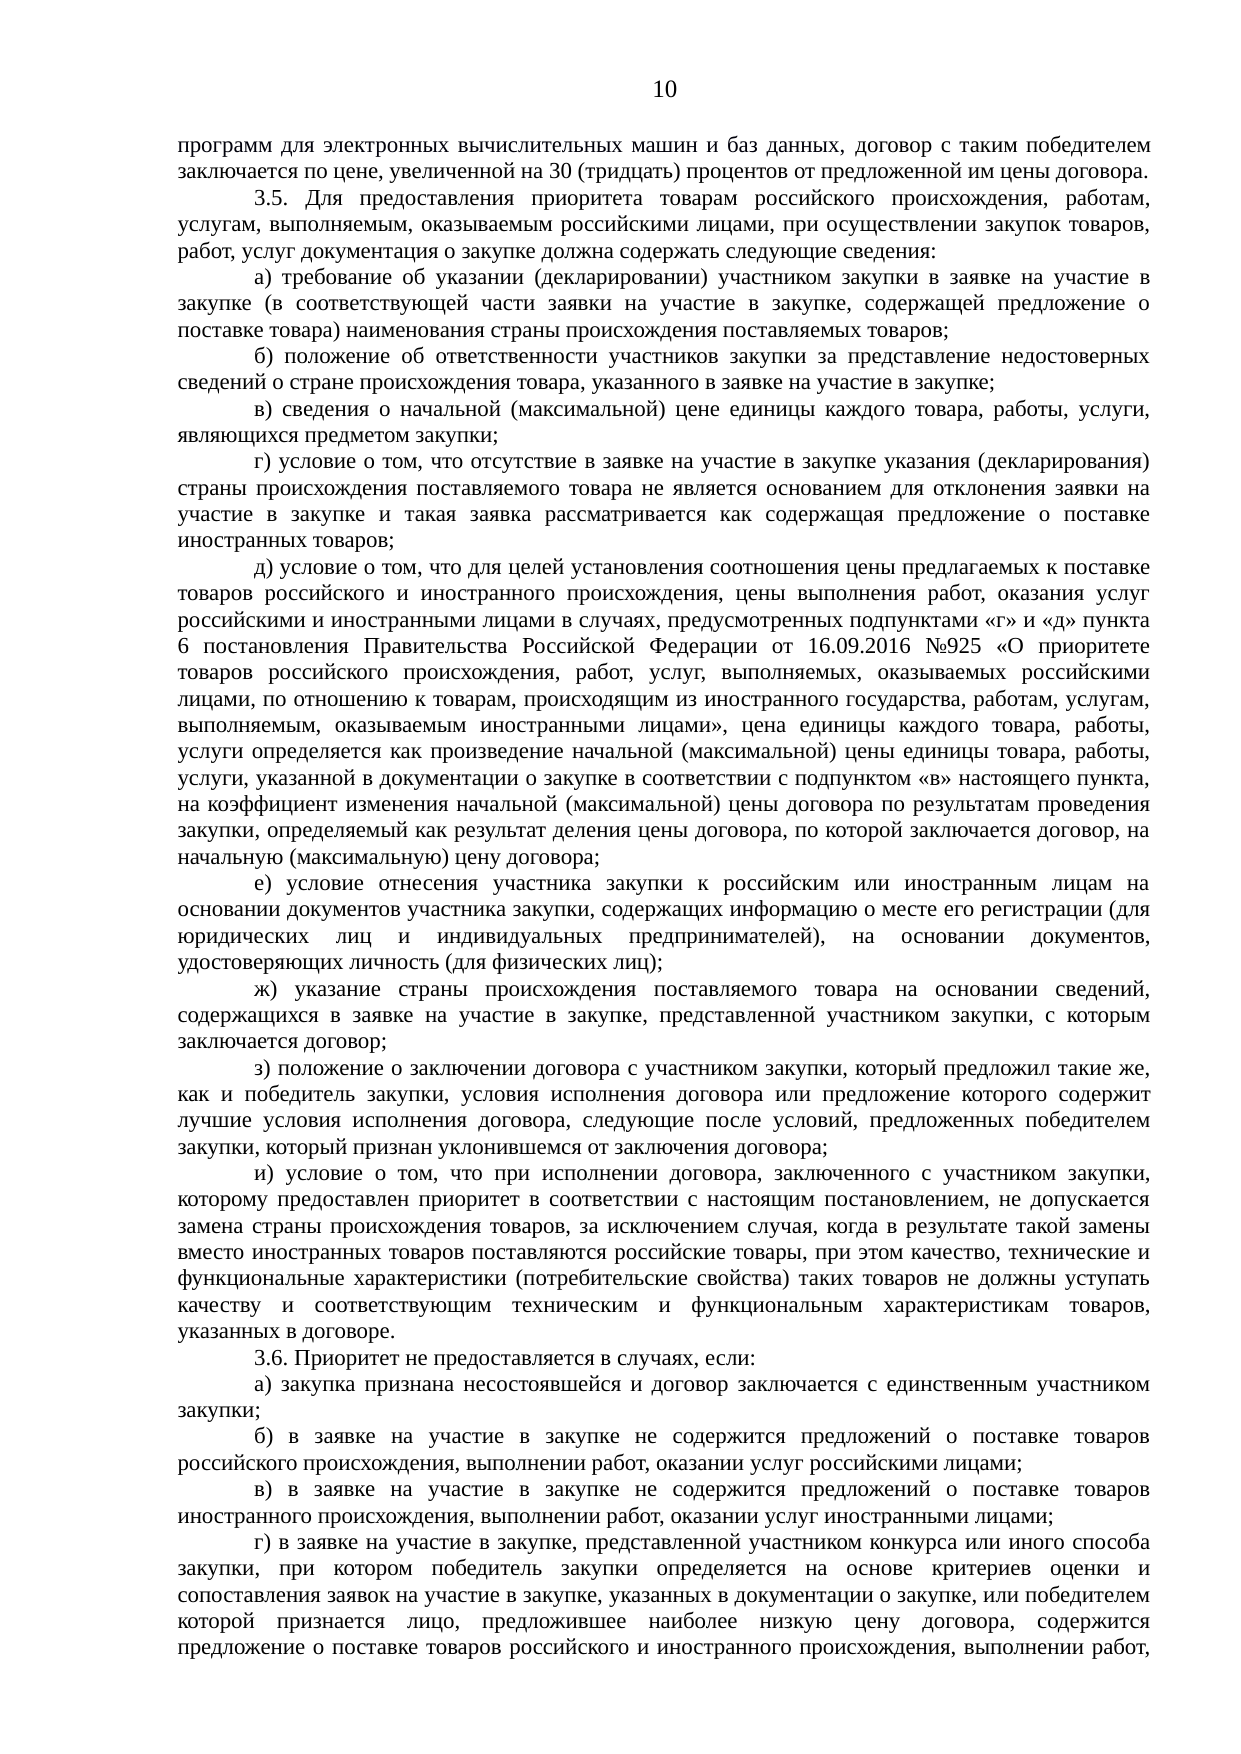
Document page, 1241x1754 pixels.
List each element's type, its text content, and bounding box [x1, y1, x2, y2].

text а) требование об указании (декларировании) участником закупки в заявке на участие в закупке (в соответствующей части заявки на участие в закупке, содержащей предложение о поставке товара) наименования страны происхождения поставляемых товаров; [177, 263, 1152, 342]
text з) положение о заключении договора с участником закупки, который предложил такие же, как и победитель закупки, условия исполнения договора или предложение которого содержит лучшие условия исполнения договора, следующие после условий, предложенных победителем закупки, который признан уклонившемся от заключения договора; [177, 1054, 1152, 1159]
text в) в заявке на участие в закупке не содержится предложений о поставке товаров иностранного происхождения, выполнении работ, оказании услуг иностранными лицами; [177, 1475, 1152, 1528]
text г) условие о том, что отсутствие в заявке на участие в закупке указания (декларирования) страны происхождения поставляемого товара не является основанием для отклонения заявки на участие в закупке и такая заявка рассматривается как содержащая предложение о поставке иностранных товаров; [177, 447, 1152, 553]
text б) положение об ответственности участников закупки за представление недостоверных сведений о стране происхождения товара, указанного в заявке на участие в закупке; [177, 342, 1152, 395]
text 3.5. Для предоставления приоритета товарам российского происхождения, работам, услугам, выполняемым, оказываемым российскими лицами, при осуществлении закупок товаров, работ, услуг документация о закупке должна содержать следующие сведения: [177, 184, 1152, 263]
text ж) указание страны происхождения поставляемого товара на основании сведений, содержащихся в заявке на участие в закупке, представленной участником закупки, с которым заключается договор; [177, 974, 1152, 1054]
text б) в заявке на участие в закупке не содержится предложений о поставке товаров российского происхождения, выполнении работ, оказании услуг российскими лицами; [177, 1423, 1152, 1475]
text д) условие о том, что для целей установления соотношения цены предлагаемых к поставке товаров российского и иностранного происхождения, цены выполнения работ, оказания услуг российскими и иностранными лицами в случаях, предусмотренных подпунктами «г» и «д» пункта 6 постановления Правительства Российской Федерации от 16.09.2016 №925 «О приоритете товаров российского происхождения, работ, услуг, выполняемых, оказываемых российскими лицами, по отношению к товарам, происходящим из иностранного государства, работам, услугам, выполняемым, оказываемым иностранными лицами», цена единицы каждого товара, работы, услуги определяется как произведение начальной (максимальной) цены единицы товара, работы, услуги, указанной в документации о закупке в соответствии с подпунктом «в» настоящего пункта, на коэффициент изменения начальной (максимальной) цены договора по результатам проведения закупки, определяемый как результат деления цены договора, по которой заключается договор, на начальную (максимальную) цену договора; [177, 553, 1152, 869]
text е) условие отнесения участника закупки к российским или иностранным лицам на основании документов участника закупки, содержащих информацию о месте его регистрации (для юридических лиц и индивидуальных предпринимателей), на основании документов, удостоверяющих личность (для физических лиц); [177, 869, 1152, 974]
text 3.6. Приоритет не предоставляется в случаях, если: [177, 1343, 1152, 1370]
text в) сведения о начальной (максимальной) цене единицы каждого товара, работы, услуги, являющихся предметом закупки; [177, 395, 1152, 447]
text г) в заявке на участие в закупке, представленной участником конкурса или иного способа закупки, при котором победитель закупки определяется на основе критериев оценки и сопоставления заявок на участие в закупке, указанных в документации о закупке, или победителем которой признается лицо, предложившее наиболее низкую цену договора, содержится предложение о поставке товаров российского и иностранного происхождения, выполнении работ, [177, 1528, 1152, 1660]
text и) условие о том, что при исполнении договора, заключенного с участником закупки, которому предоставлен приоритет в соответствии с настоящим постановлением, не допускается замена страны происхождения товаров, за исключением случая, когда в результате такой замены вместо иностранных товаров поставляются российские товары, при этом качество, технические и функциональные характеристики (потребительские свойства) таких товаров не должны уступать качеству и соответствующим техническим и функциональным характеристикам товаров, указанных в договоре. [177, 1159, 1152, 1343]
text а) закупка признана несостоявшейся и договор заключается с единственным участником закупки; [177, 1370, 1152, 1423]
text программ для электронных вычислительных машин и баз данных, договор с таким победителем заключается по цене, увеличенной на 30 (тридцать) процентов от предложенной им цены договора. [177, 131, 1152, 184]
